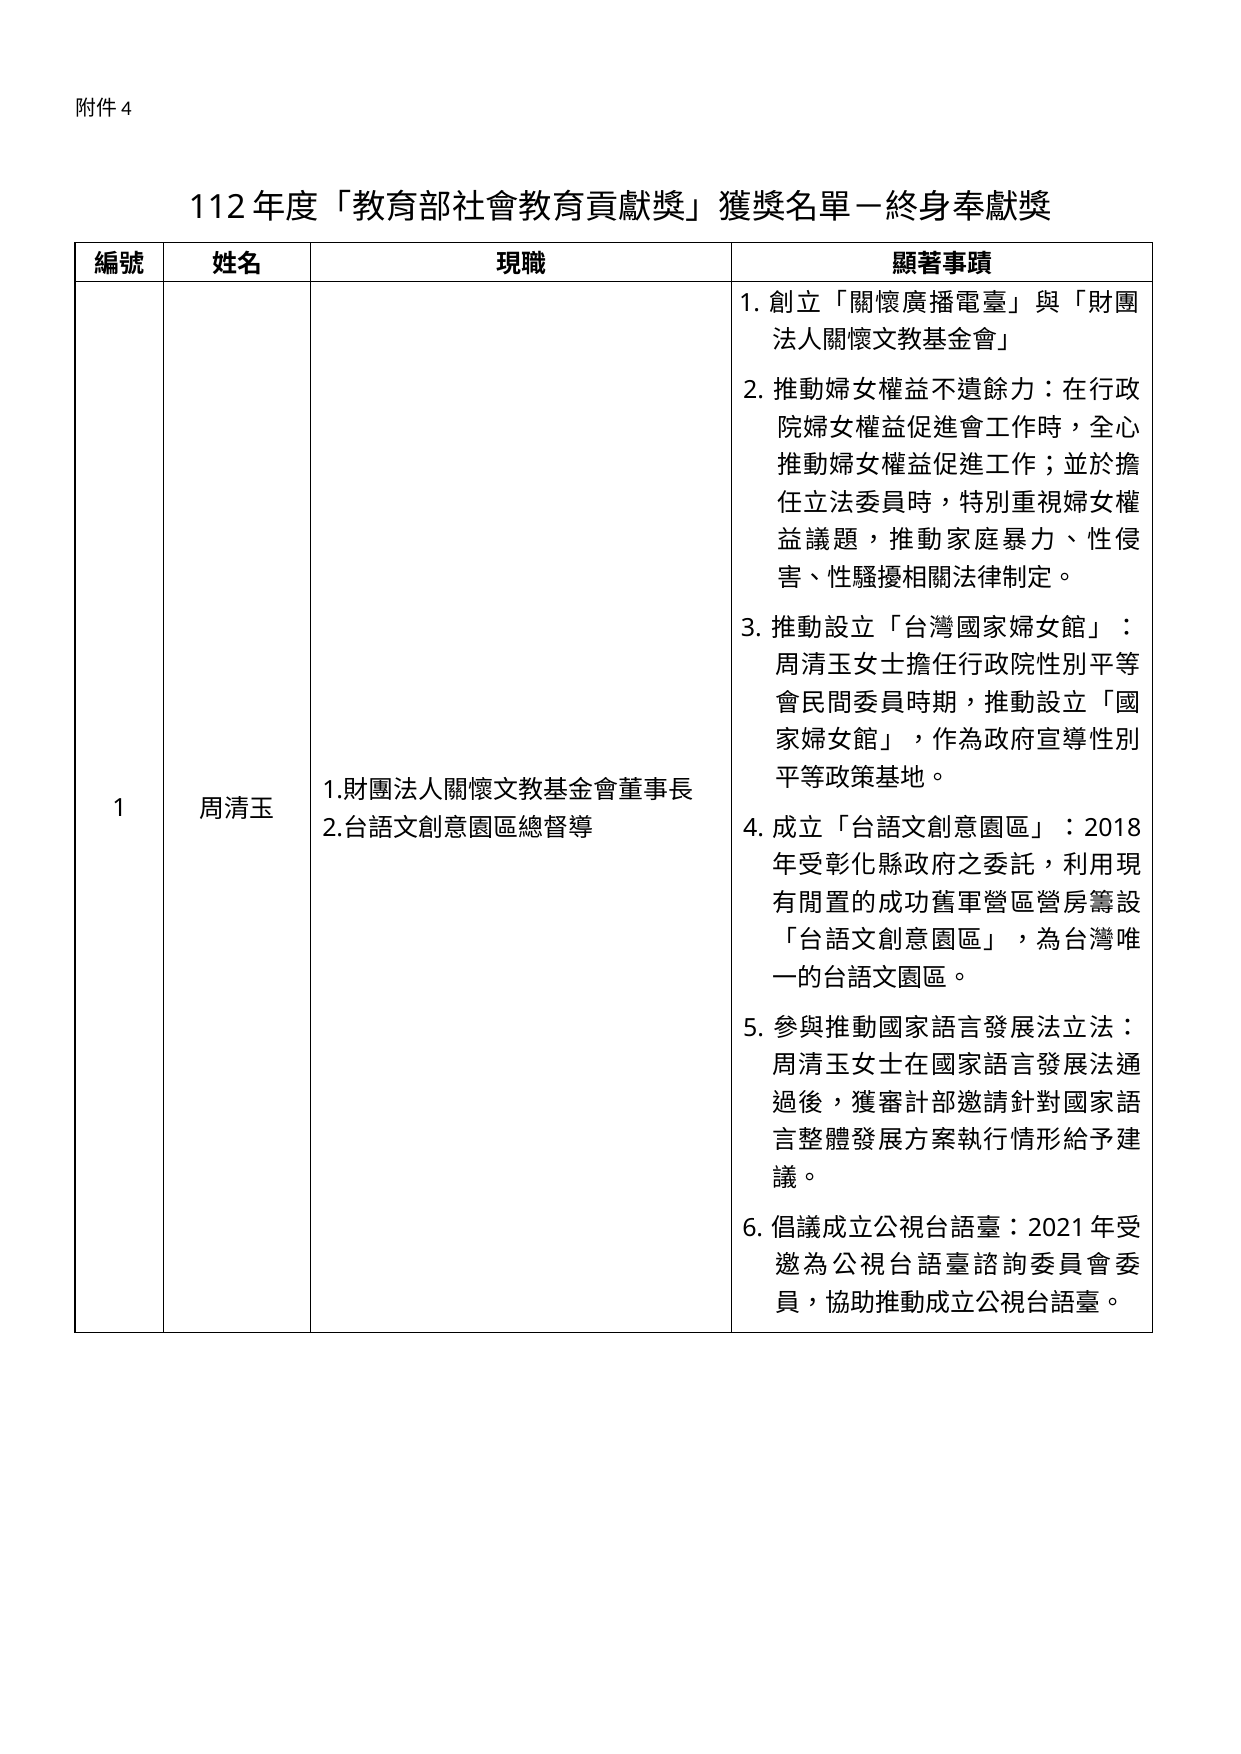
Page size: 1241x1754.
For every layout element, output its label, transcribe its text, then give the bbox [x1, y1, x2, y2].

table_cell 周清玉 [164, 282, 310, 1332]
text 112年度「教育部社會教育貢獻獎」獲獎名單－終身奉獻獎 [75, 167, 1165, 242]
table_cell 1.財團法人關懷文教基金會董事長 2.台語文創意園區總督導 [311, 282, 731, 1332]
table_header 姓名 [164, 243, 310, 281]
table_cell 1. 創立「關懷廣播電臺」與「財團法人關懷文教基金會」 2. 推動婦女權益不遺餘力：在行政院婦女權益促進會工作時，全心推動婦女權益促進工作；並於擔任立法委員時，特別重視婦女權益議題，推動家庭暴力、性侵害、性騷擾相關法律制定。 3. 推動設立「台灣國家婦女館」：周清玉女士擔任行政院性別平等會民間委員時期，推動設立「國家婦女館」，作為政府宣導性別平等政策基地。 4. 成立「台語文創意園區」：2018年受彰化縣政府之委託，利用現有閒置的成功舊軍營區營房籌設「台語文創意園區」，為台灣唯一的台語文園區。 5. 參與推動國家語言發展法立法：周清玉女士在國家語言發展法通過後，獲審計部邀請針對國家語言整體發展方案執行情形給予建議。 6. 倡議成立公視台語臺：2021年受邀為公視台語臺諮詢委員會委員，協助推動成立公視台語臺。 [732, 282, 1152, 1332]
table_header 現職 [311, 243, 731, 281]
table_cell 1 [76, 282, 163, 1332]
table_header 編號 [76, 243, 163, 281]
table_header 顯著事蹟 [732, 243, 1152, 281]
